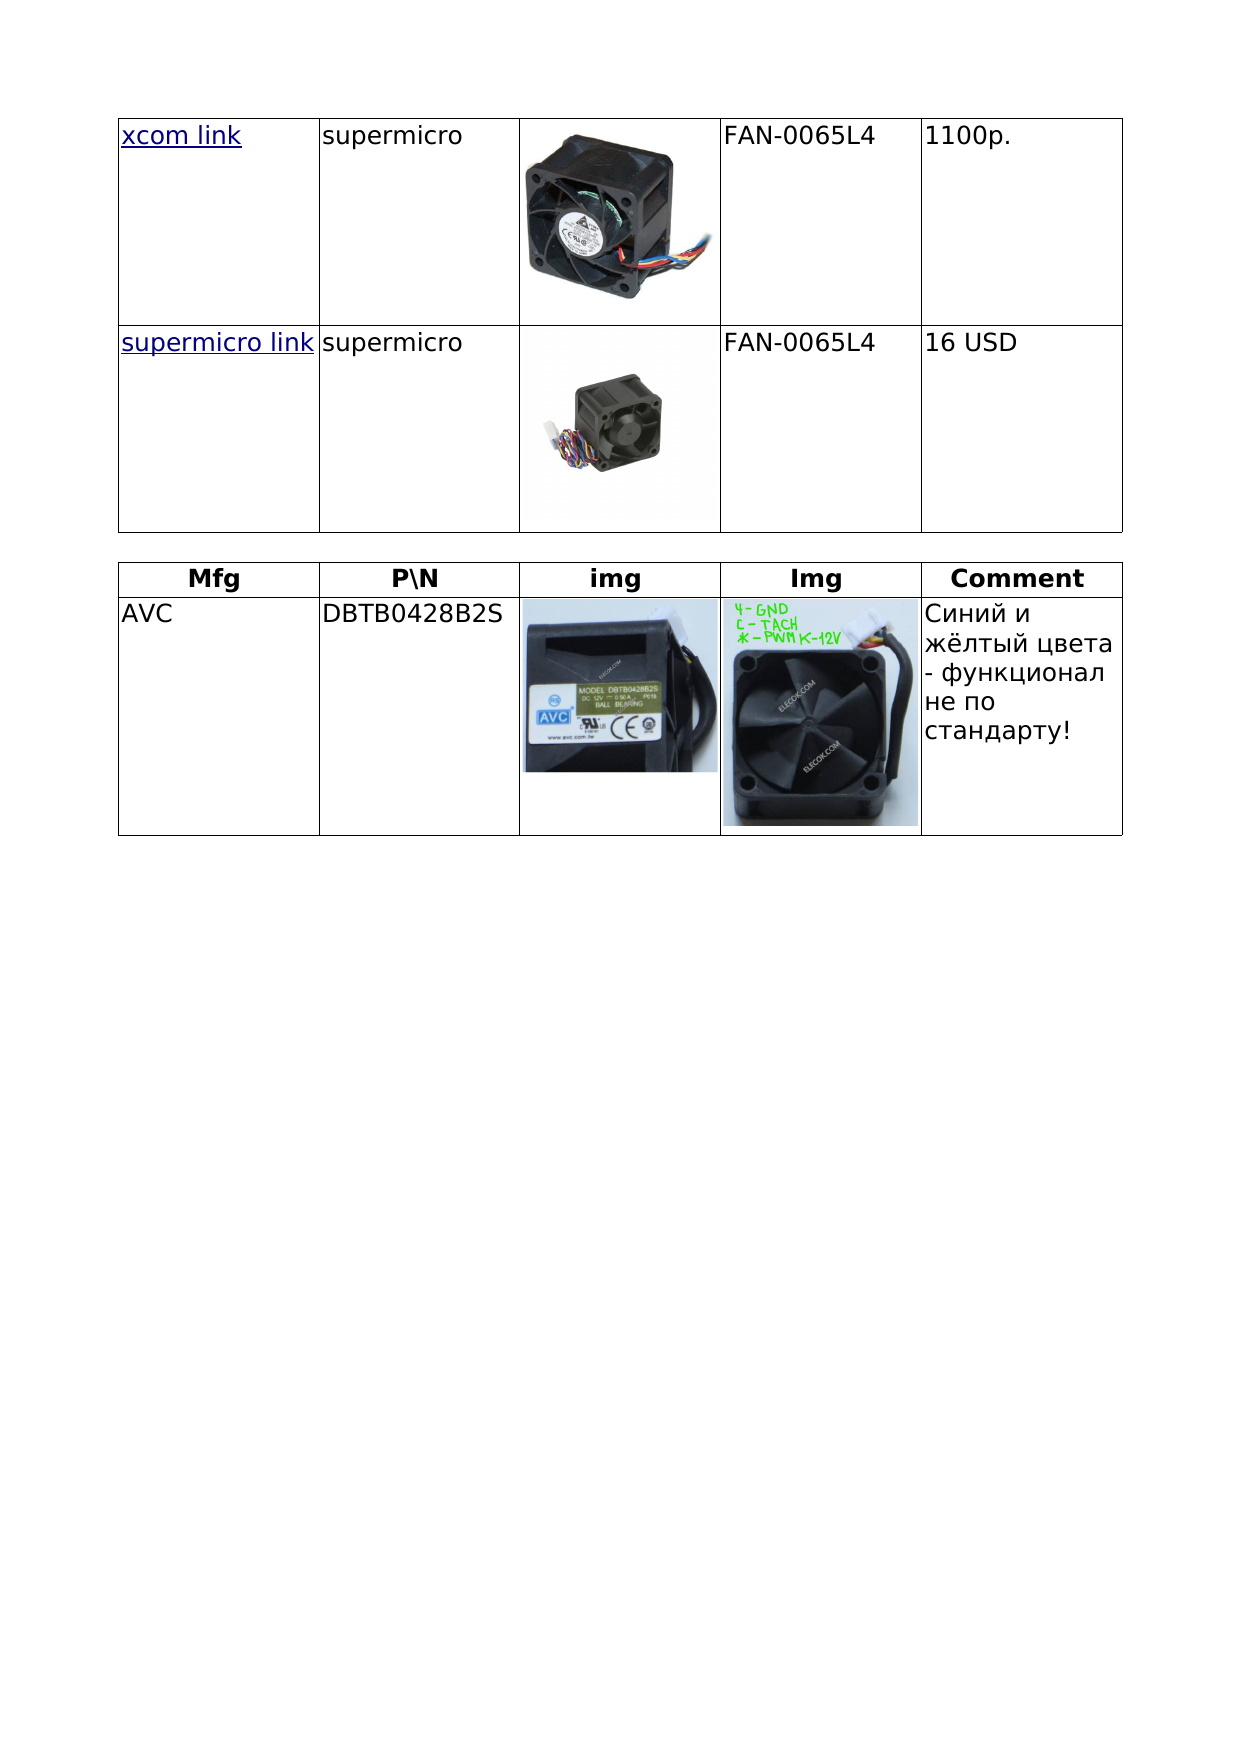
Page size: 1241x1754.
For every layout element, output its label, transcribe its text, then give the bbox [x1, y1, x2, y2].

table_cell FAN-0065L4 [721, 326, 921, 532]
picture [522, 121, 718, 317]
table_cell Синий и жёлтый цвета - функционал не по стандарту! [922, 598, 1122, 835]
table_header FAN-0065L4 [721, 119, 921, 325]
table_header Comment [922, 563, 1122, 597]
table_cell supermicro [320, 326, 519, 532]
picture [723, 599, 919, 826]
table_cell [520, 326, 720, 532]
table_header Mfg [119, 563, 319, 597]
table_cell AVC [119, 598, 319, 835]
picture [522, 328, 718, 523]
table_header xcom link [119, 119, 319, 325]
table_cell supermicro link [119, 326, 319, 532]
table_cell 16 USD [922, 326, 1122, 532]
table_header [520, 119, 720, 325]
table_cell [520, 598, 720, 835]
picture [522, 599, 718, 776]
table_header Img [721, 563, 921, 597]
table_cell DBTB0428B2S [320, 598, 519, 835]
table_header img [520, 563, 720, 597]
table_header 1100р. [922, 119, 1122, 325]
table_cell [721, 598, 921, 835]
table_header supermicro [320, 119, 519, 325]
table_header P\N [320, 563, 519, 597]
